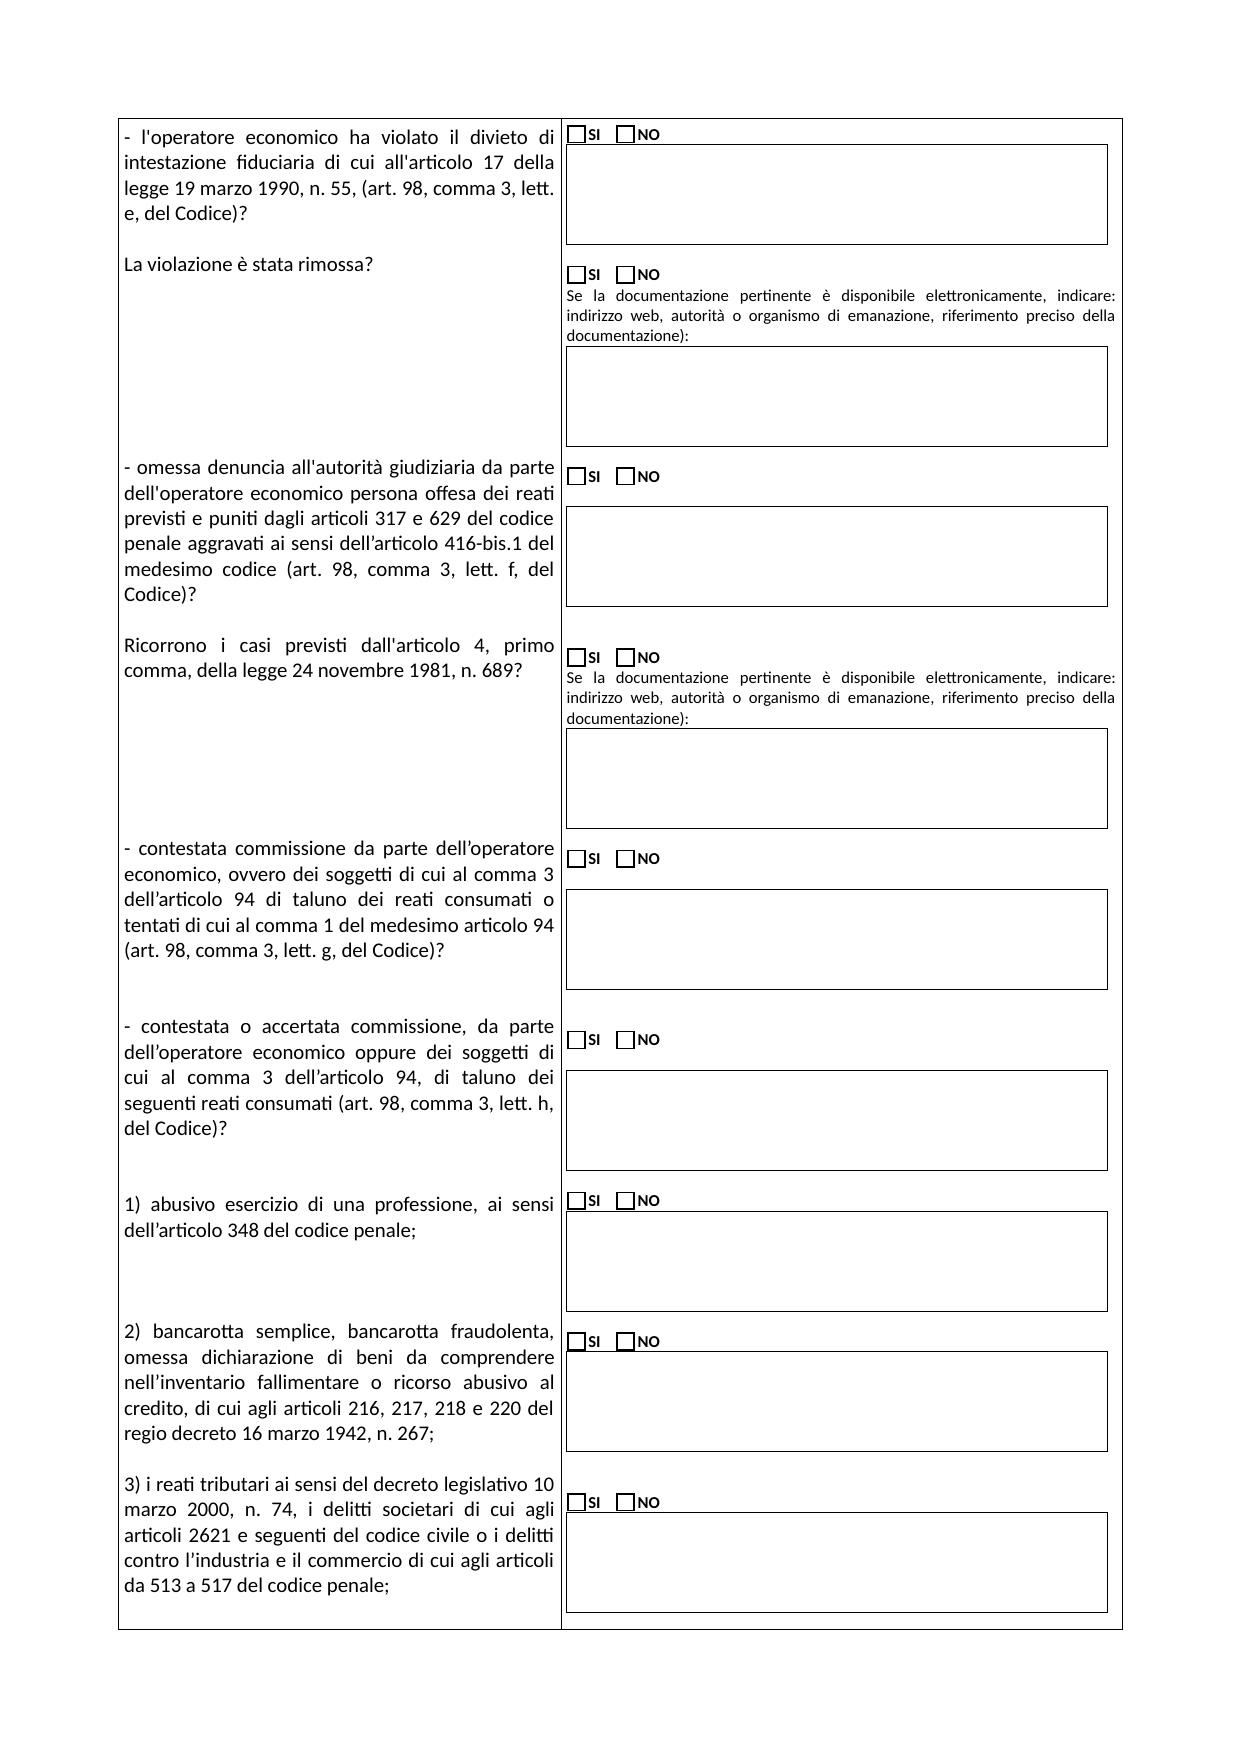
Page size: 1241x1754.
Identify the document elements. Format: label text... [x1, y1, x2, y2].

table_cell SI NO SI NO Se la documentazione pertinente è disponibile elettronicamente, indicare: indirizzo web, autorità o organismo di emanazione, riferimento preciso della documentazione): SI NO SI NO Se la documentazione pertinente è disponibile elettronicamente, indicare: indirizzo web, autorità o organismo di emanazione, riferimento preciso della documentazione): SI NO SI NO SI NO SI NO SI NO [562, 119, 1122, 1629]
table_cell - l'operatore economico ha violato il divieto di intestazione fiduciaria di cui all'articolo 17 della legge 19 marzo 1990, n. 55, (art. 98, comma 3, lett. e, del Codice)? La violazione è stata rimossa? - omessa denuncia all'autorità giudiziaria da parte dell'operatore economico persona offesa dei reati previsti e puniti dagli articoli 317 e 629 del codice penale aggravati ai sensi dell’articolo 416-bis.1 del medesimo codice (art. 98, comma 3, lett. f, del Codice)? Ricorrono i casi previsti dall'articolo 4, primo comma, della legge 24 novembre 1981, n. 689? - contestata commissione da parte dell’operatore economico, ovvero dei soggetti di cui al comma 3 dell’articolo 94 di taluno dei reati consumati o tentati di cui al comma 1 del medesimo articolo 94 (art. 98, comma 3, lett. g, del Codice)? - contestata o accertata commissione, da parte dell’operatore economico oppure dei soggetti di cui al comma 3 dell’articolo 94, di taluno dei seguenti reati consumati (art. 98, comma 3, lett. h, del Codice)? 1) abusivo esercizio di una professione, ai sensi dell’articolo 348 del codice penale; 2) bancarotta semplice, bancarotta fraudolenta, omessa dichiarazione di beni da comprendere nell’inventario fallimentare o ricorso abusivo al credito, di cui agli articoli 216, 217, 218 e 220 del regio decreto 16 marzo 1942, n. 267; 3) i reati tributari ai sensi del decreto legislativo 10 marzo 2000, n. 74, i delitti societari di cui agli articoli 2621 e seguenti del codice civile o i delitti contro l’industria e il commercio di cui agli articoli da 513 a 517 del codice penale; [119, 119, 561, 1629]
